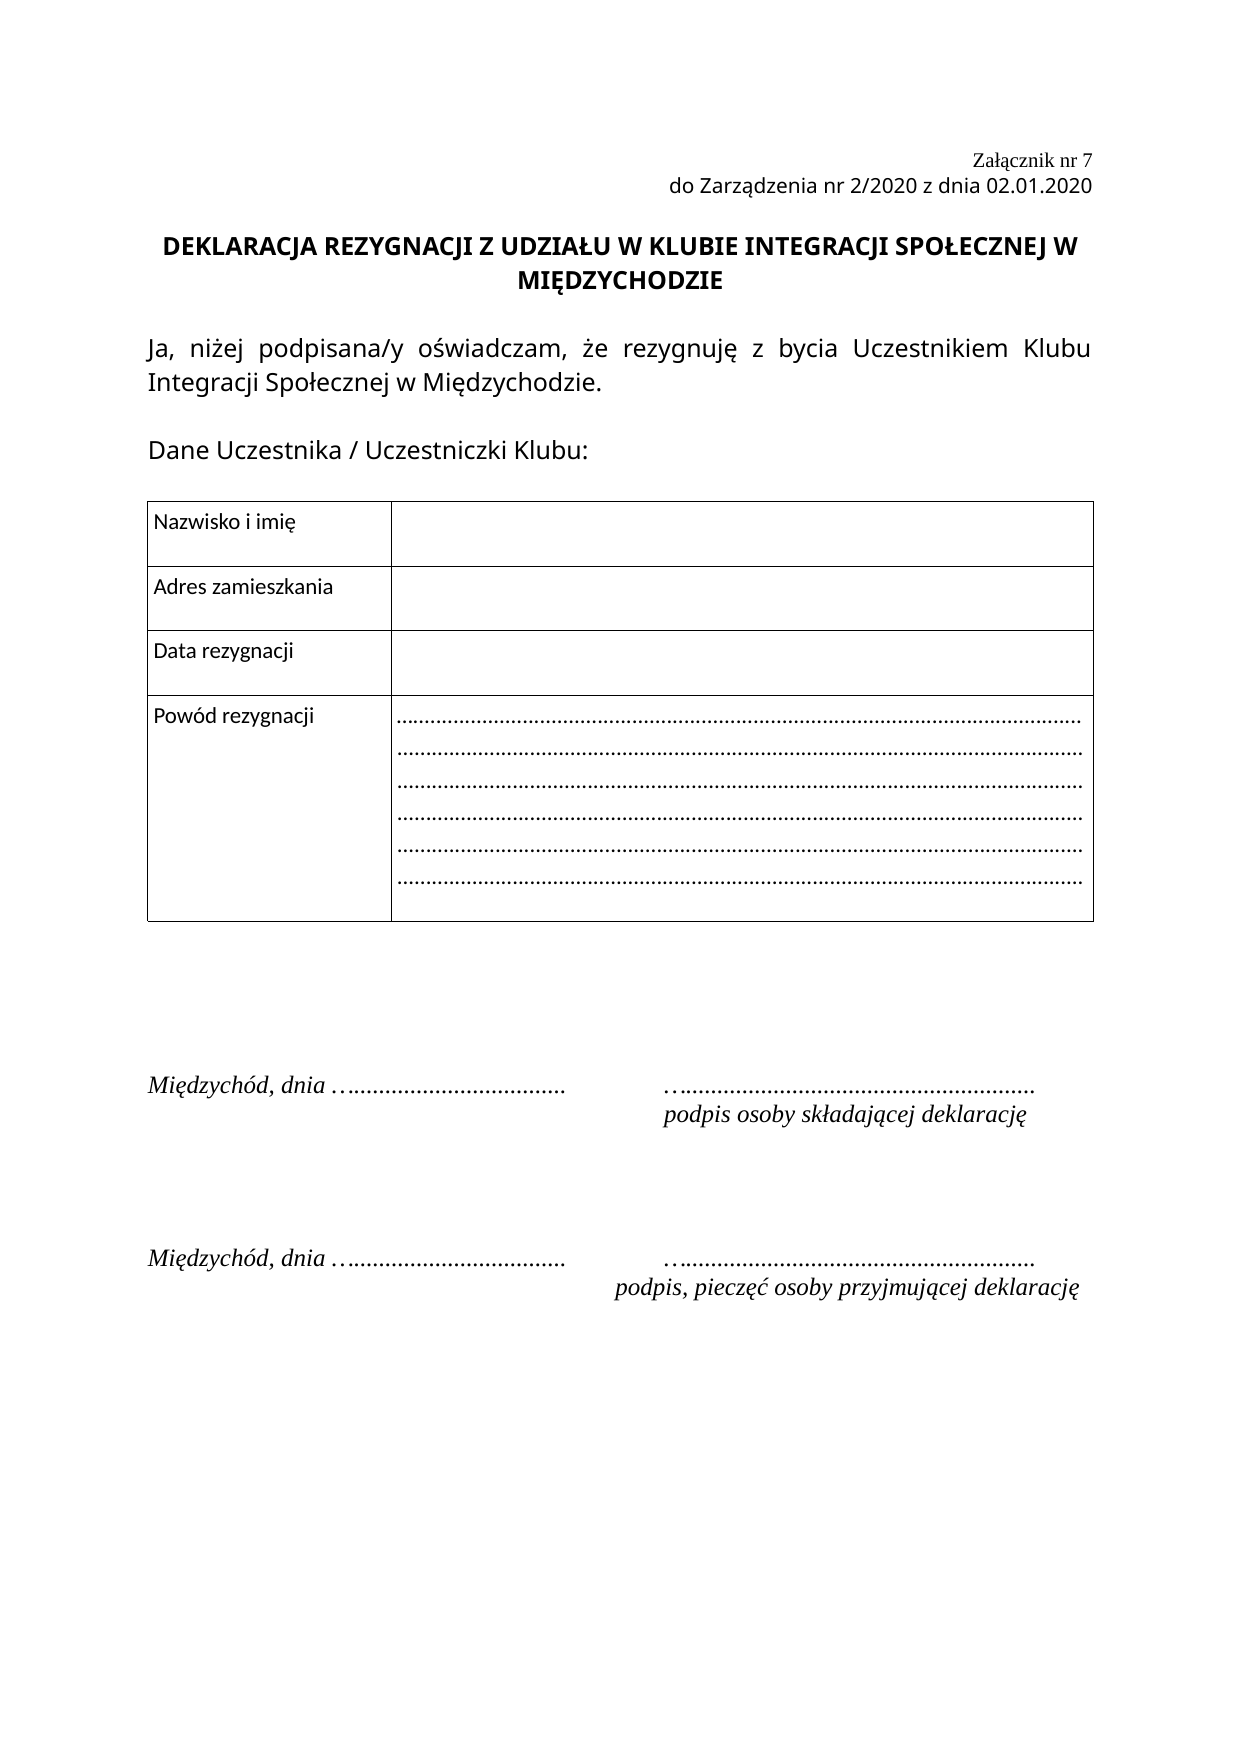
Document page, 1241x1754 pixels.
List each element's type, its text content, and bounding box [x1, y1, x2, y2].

text DEKLARACJA REZYGNACJI Z UDZIAŁU W KLUBIE INTEGRACJI SPOŁECZNEJ W MIĘDZYCHODZIE [148, 228, 1093, 297]
text Ja, niżej podpisana/y oświadczam, że rezygnuję z bycia Uczestnikiem Klubu Integracji Społecznej w Międzychodzie. [148, 331, 1093, 399]
text Załącznik nr 7 [148, 148, 1093, 172]
text podpis osoby składającej deklarację [148, 1099, 1093, 1128]
table_cell Powód rezygnacji [148, 696, 391, 921]
table_header Nazwisko i imię [148, 502, 391, 566]
text Dane Uczestnika / Uczestniczki Klubu: [148, 433, 1093, 467]
table_cell [392, 567, 1093, 630]
table_cell Data rezygnacji [148, 631, 391, 695]
table_cell [392, 631, 1093, 695]
text podpis, pieczęć osoby przyjmującej deklarację [148, 1272, 1093, 1300]
table_header [392, 502, 1093, 566]
table_cell …....................................................................................................................................................................................................................................................................................................................................................................................................................................................................................................................................................................................................................................................................................................................................... [392, 696, 1093, 921]
text Międzychód, dnia ….................................. …........................................................ [148, 1243, 1093, 1272]
text Międzychód, dnia ….................................. …........................................................ [148, 1070, 1093, 1099]
text do Zarządzenia nr 2/2020 z dnia 02.01.2020 [148, 172, 1093, 200]
table_cell Adres zamieszkania [148, 567, 391, 630]
